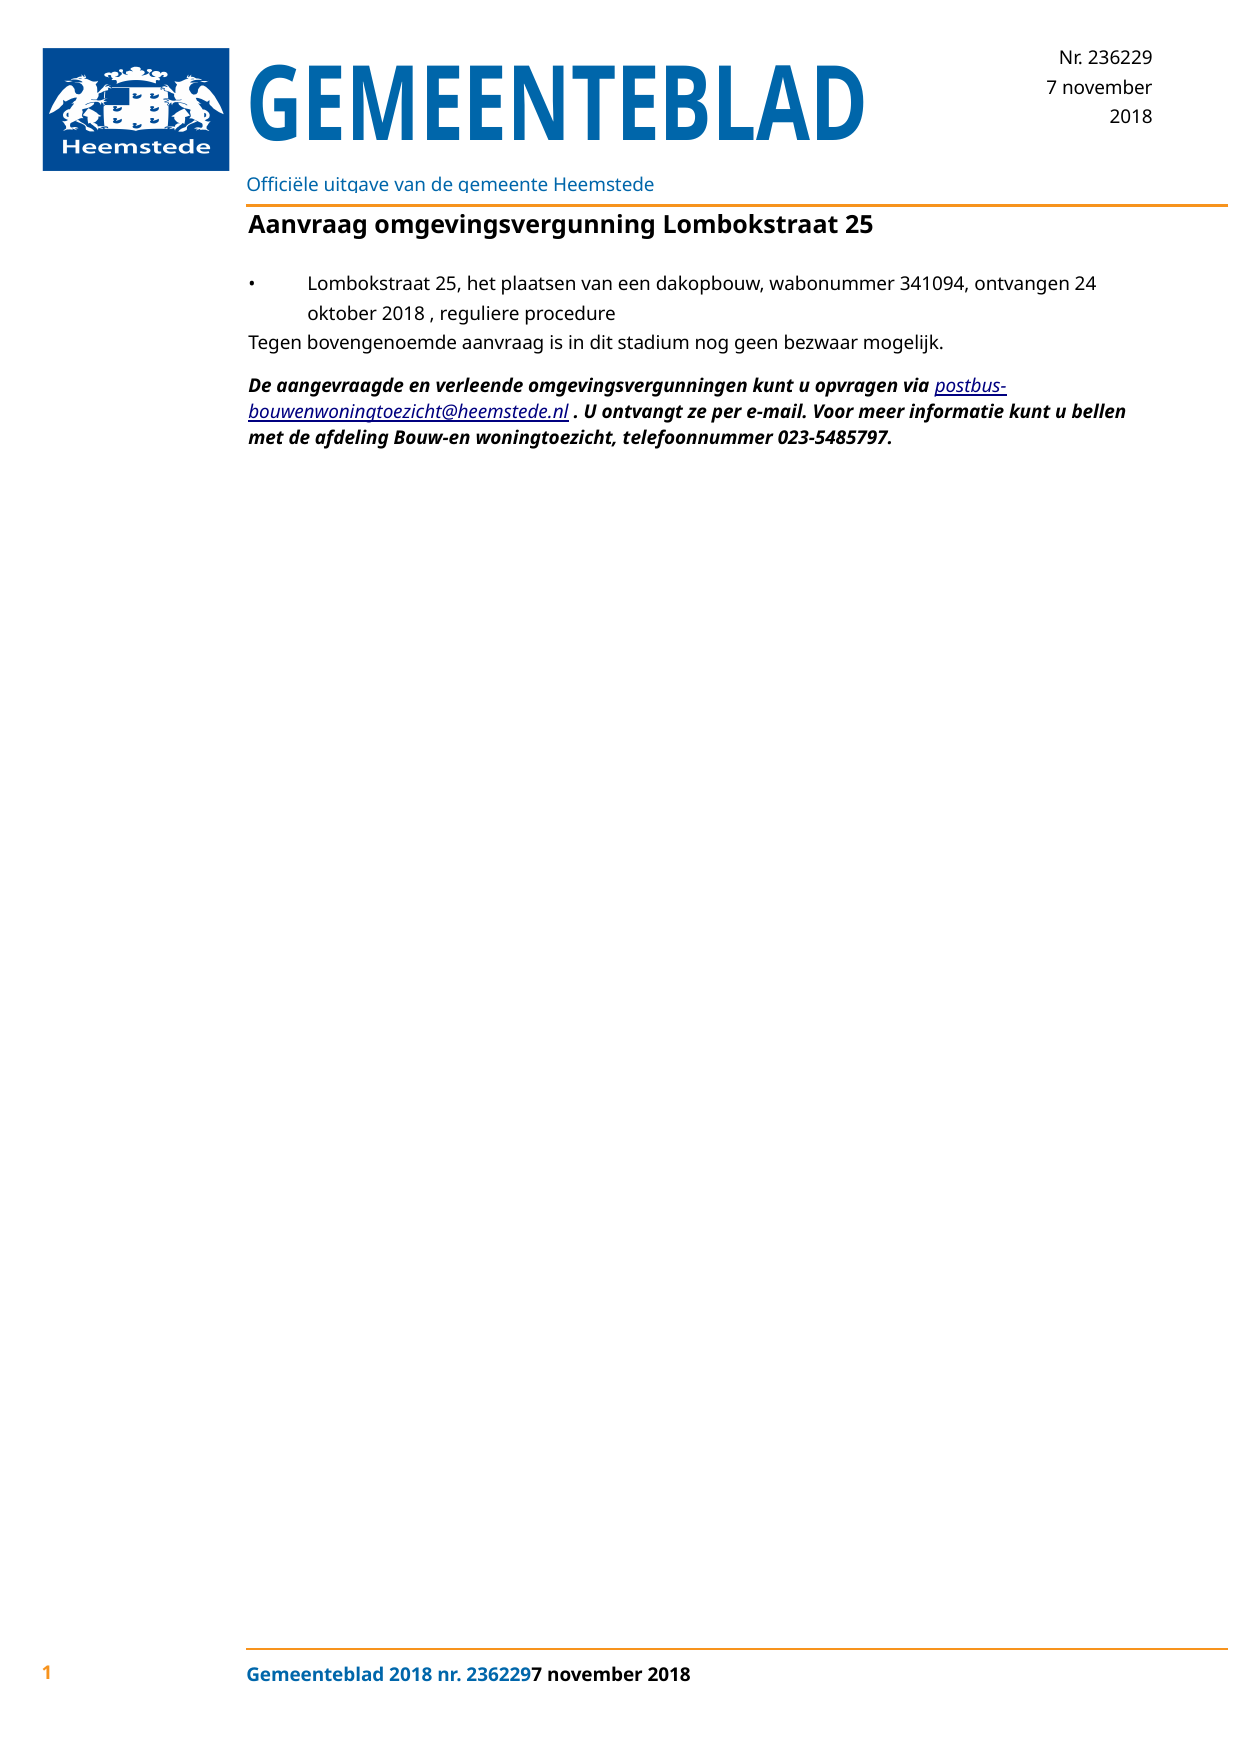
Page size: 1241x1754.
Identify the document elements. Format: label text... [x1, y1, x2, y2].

list Lombokstraat 25, het plaatsen van een dakopbouw, wabonummer 341094, ontvangen 24 oktober 2018 , reguliere procedure [248, 270, 1152, 326]
picture [41, 47, 231, 172]
text Aanvraag omgevingsvergunning Lombokstraat 25 [248, 207, 1152, 241]
text De aangevraagde en verleende omgevingsvergunningen kunt u opvragen via postbus-bouwenwoningtoezicht@heemstede.nl . U ontvangt ze per e-mail. Voor meer informatie kunt u bellen met de afdeling Bouw-en woningtoezicht, telefoonnummer 023-5485797. [248, 373, 1152, 450]
text Tegen bovengenoemde aanvraag is in dit stadium nog geen bezwaar mogelijk. [248, 329, 1152, 355]
